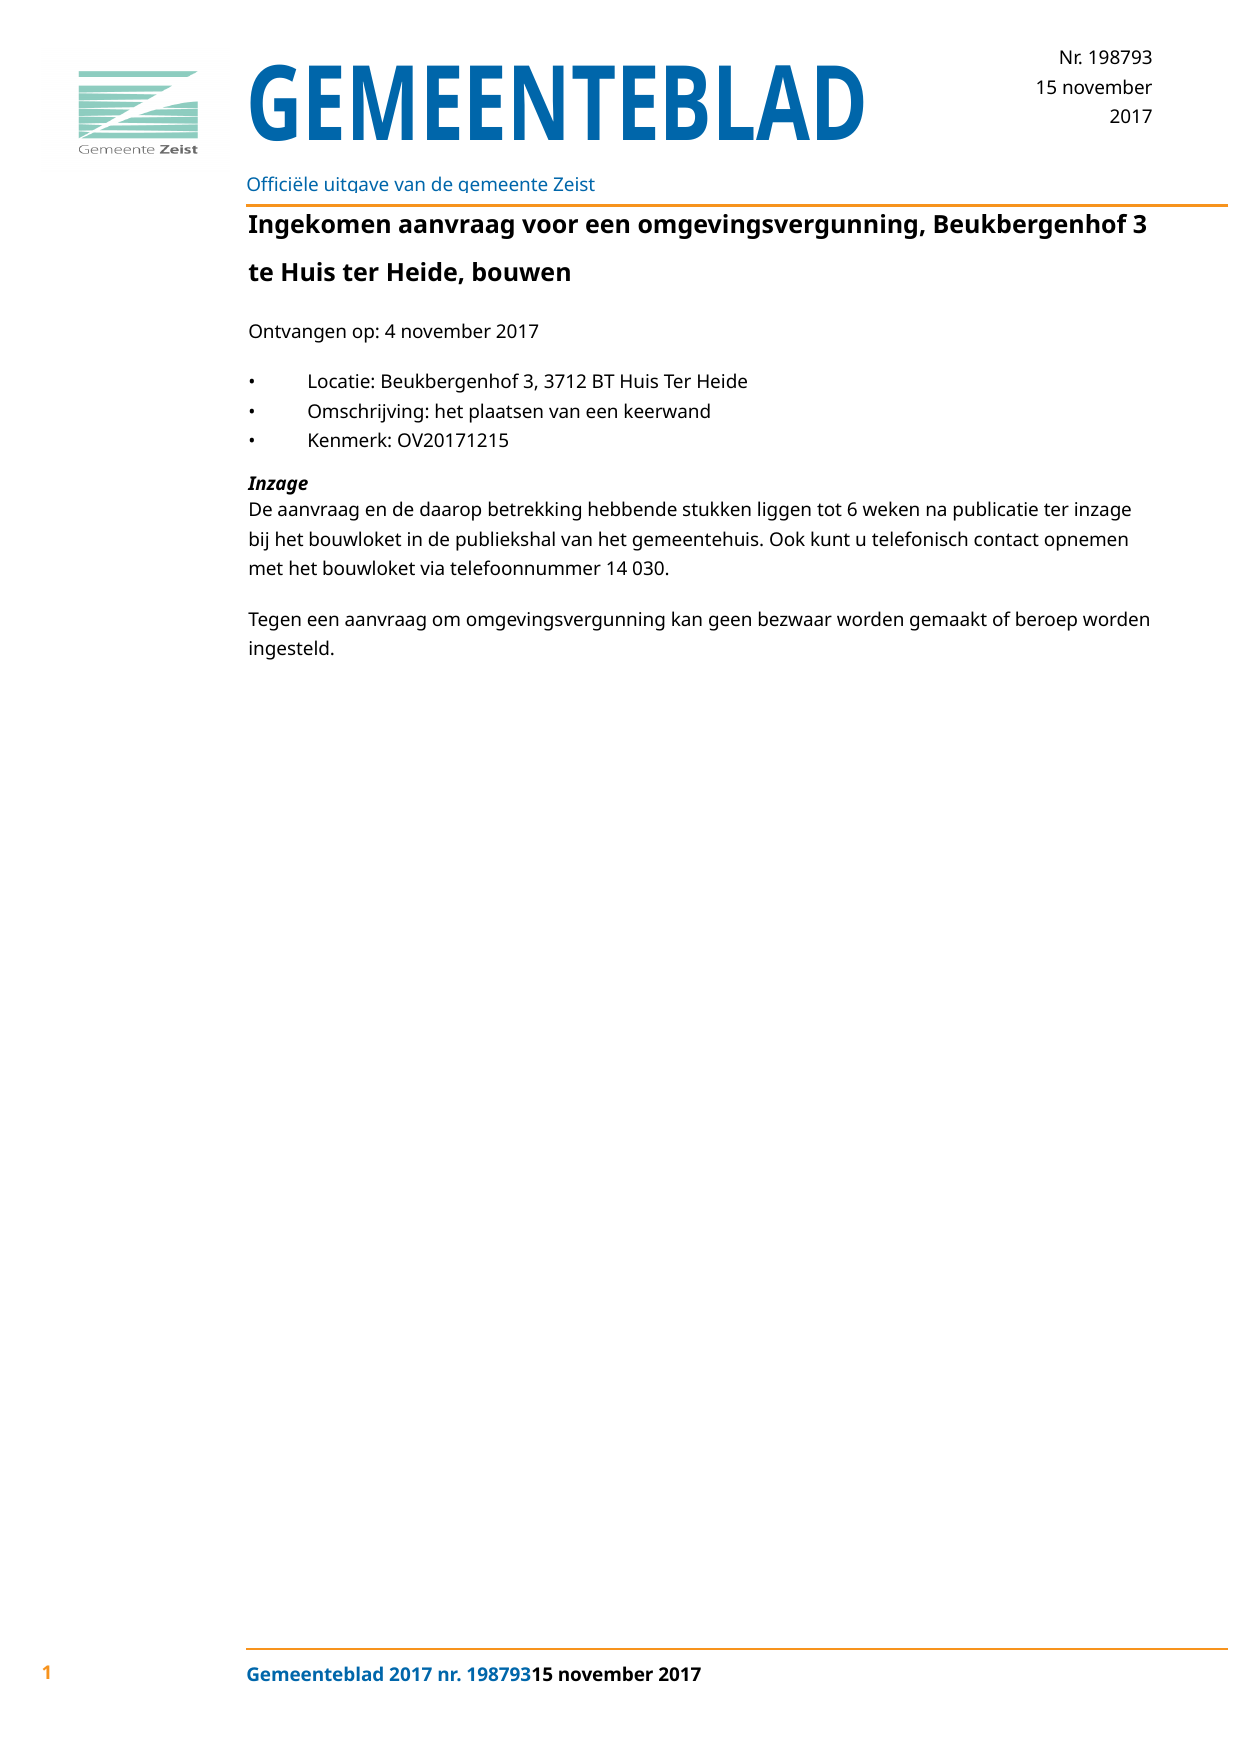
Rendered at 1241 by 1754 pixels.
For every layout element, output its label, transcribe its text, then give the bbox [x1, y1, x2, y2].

picture [41, 47, 231, 172]
text Inzage [248, 471, 1152, 496]
text Ingekomen aanvraag voor een omgevingsvergunning, Beukbergenhof 3 te Huis ter Heide, bouwen [248, 207, 1152, 288]
list Locatie: Beukbergenhof 3, 3712 BT Huis Ter Heide [248, 368, 1152, 394]
text Tegen een aanvraag om omgevingsvergunning kan geen bezwaar worden gemaakt of beroep worden ingesteld. [248, 606, 1152, 661]
text De aanvraag en de daarop betrekking hebbende stukken liggen tot 6 weken na publicatie ter inzage bij het bouwloket in de publiekshal van het gemeentehuis. Ook kunt u telefonisch contact opnemen met het bouwloket via telefoonnummer 14 030. [248, 496, 1152, 581]
text Ontvangen op: 4 november 2017 [248, 318, 1152, 344]
list Kenmerk: OV20171215 [248, 427, 1152, 453]
list Omschrijving: het plaatsen van een keerwand [248, 398, 1152, 424]
